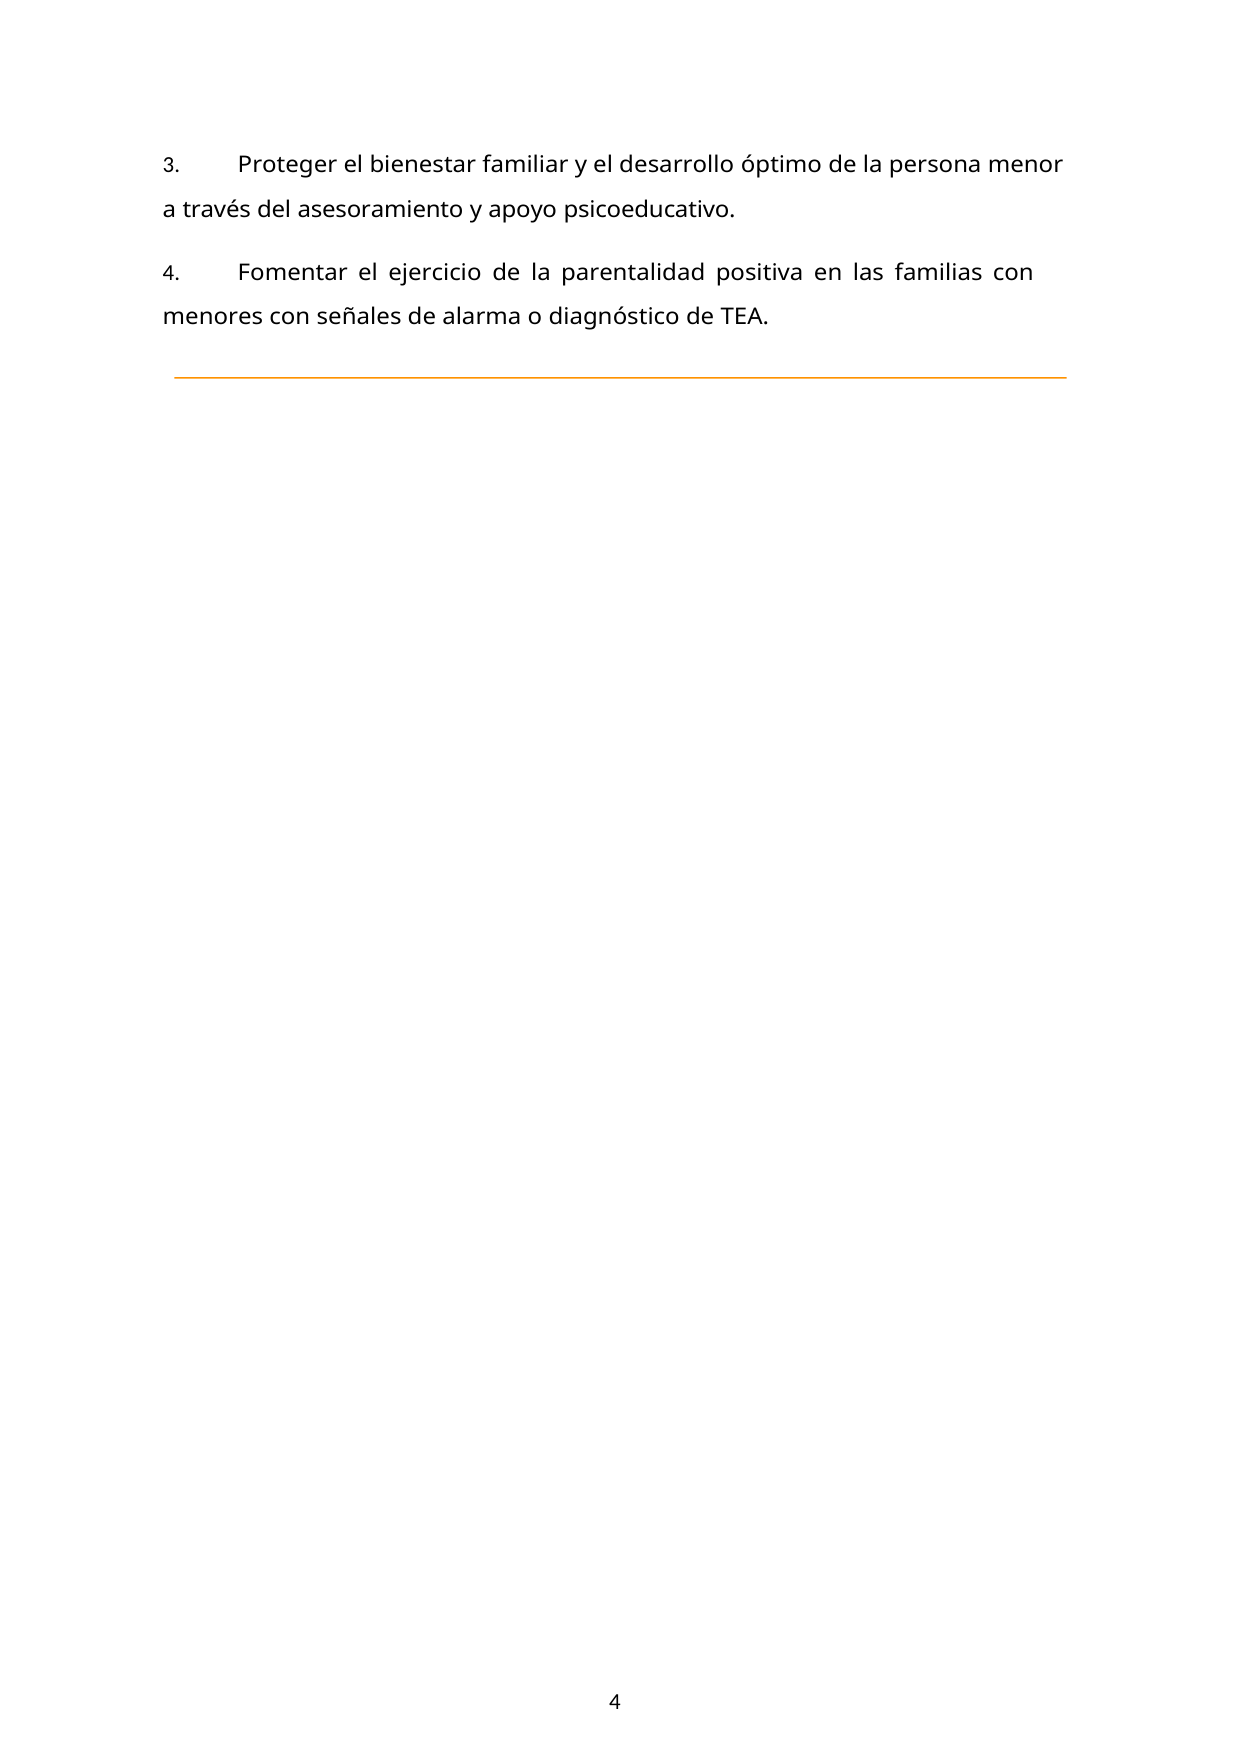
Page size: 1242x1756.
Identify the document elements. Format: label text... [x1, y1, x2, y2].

list Proteger el bienestar familiar y el desarrollo óptimo de la persona menor a través del asesoramiento y apoyo psicoeducativo. [162, 148, 1064, 224]
list Fomentar el ejercicio de la parentalidad positiva en las familias con menores con señales de alarma o diagnóstico de TEA. [162, 256, 1064, 332]
